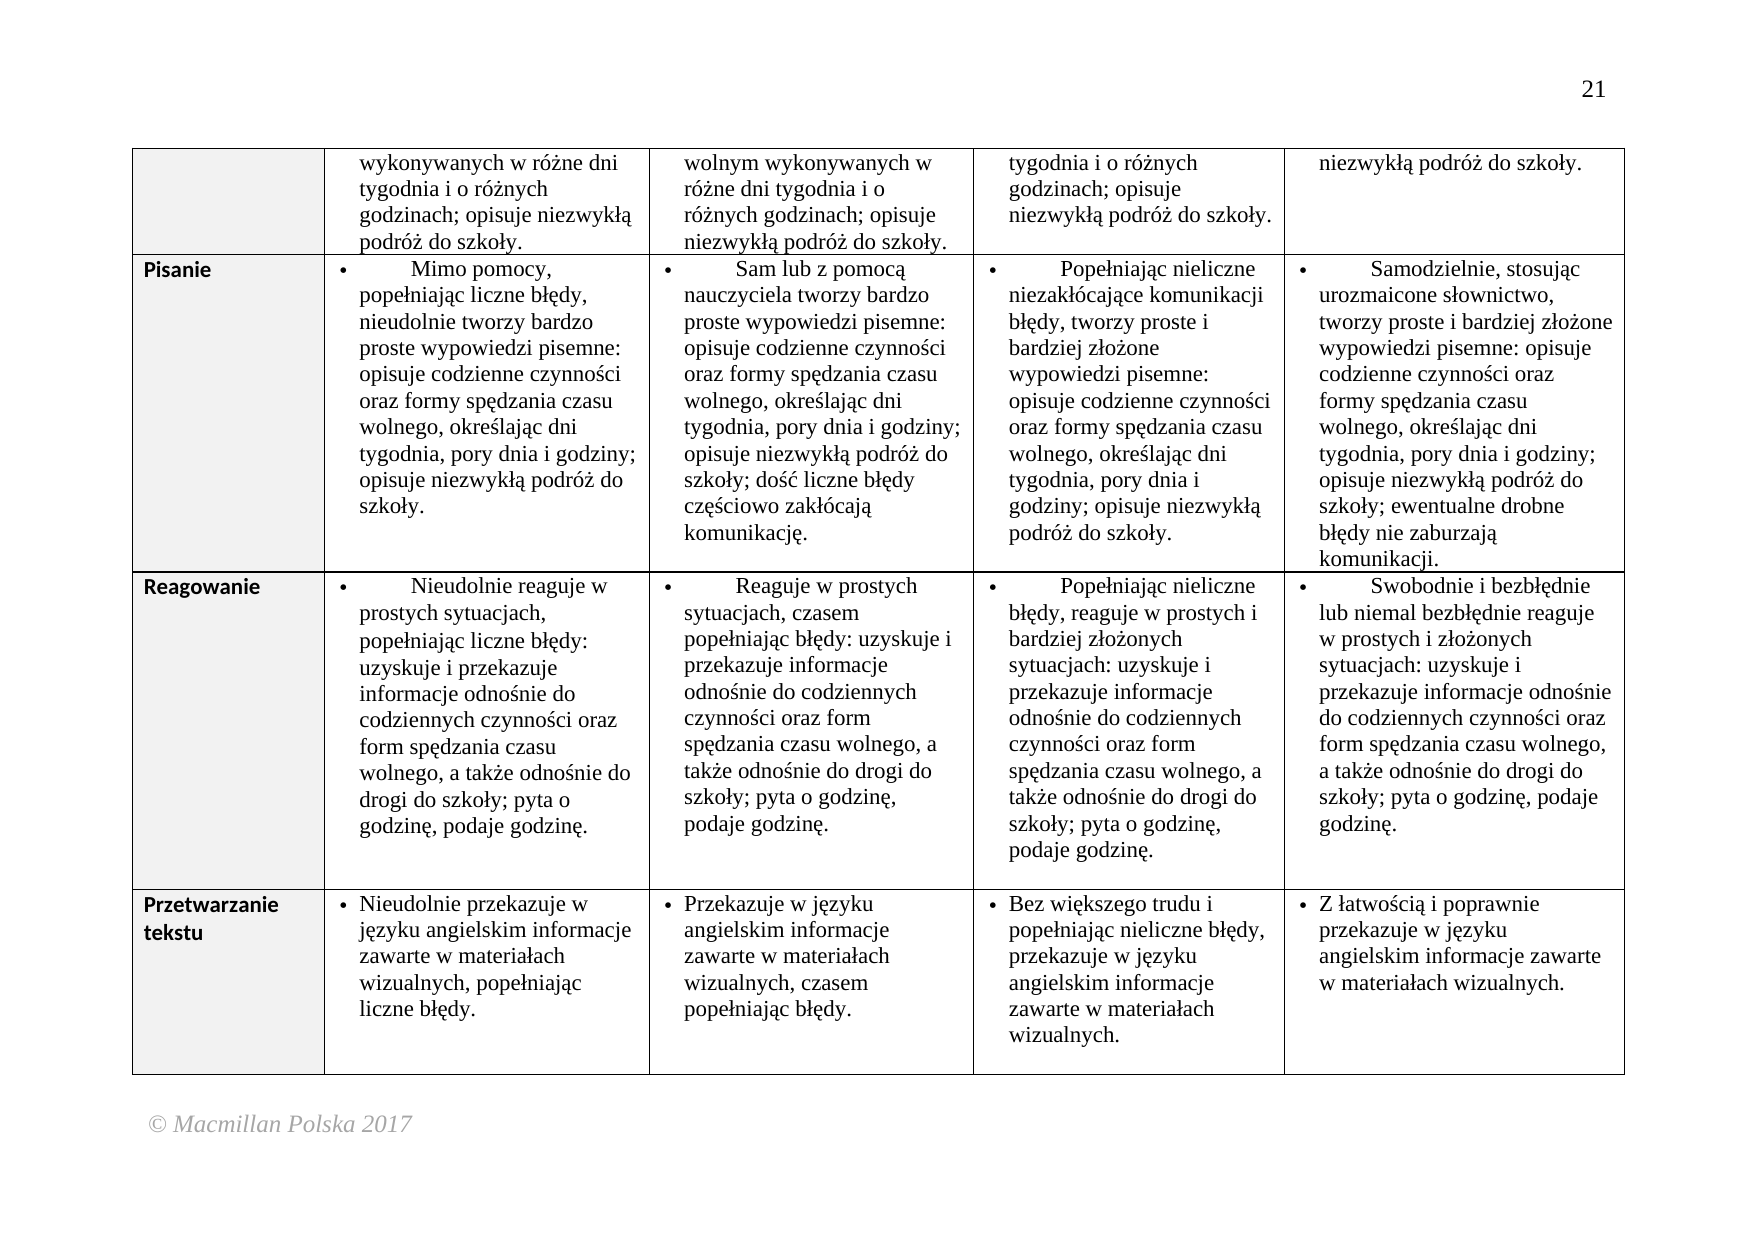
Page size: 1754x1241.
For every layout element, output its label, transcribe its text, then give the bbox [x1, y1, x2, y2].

table_cell Bez większego trudu i popełniając nieliczne błędy, przekazuje w języku angielskim informacje zawarte w materiałach wizualnych. [974, 890, 1284, 1074]
table_cell Z łatwością i poprawnie przekazuje w języku angielskim informacje zawarte w materiałach wizualnych. [1285, 890, 1624, 1074]
table_cell Popełniając nieliczne błędy, reaguje w prostych i bardziej złożonych sytuacjach: uzyskuje i przekazuje informacje odnośnie do codziennych czynności oraz form spędzania czasu wolnego, a także odnośnie do drogi do szkoły; pyta o godzinę, podaje godzinę. [974, 573, 1284, 889]
table_cell Pisanie [133, 255, 324, 571]
table_cell niezwykłą podróż do szkoły. [1285, 149, 1624, 254]
table_cell Przekazuje w języku angielskim informacje zawarte w materiałach wizualnych, czasem popełniając błędy. [650, 890, 973, 1074]
table_cell tygodnia i o różnych godzinach; opisuje niezwykłą podróż do szkoły. [974, 149, 1284, 254]
table_cell Samodzielnie, stosując urozmaicone słownictwo, tworzy proste i bardziej złożone wypowiedzi pisemne: opisuje codzienne czynności oraz formy spędzania czasu wolnego, określając dni tygodnia, pory dnia i godziny; opisuje niezwykłą podróż do szkoły; ewentualne drobne błędy nie zaburzają komunikacji. [1285, 255, 1624, 571]
table_cell [133, 149, 324, 254]
table_cell Sam lub z pomocą nauczyciela tworzy bardzo proste wypowiedzi pisemne: opisuje codzienne czynności oraz formy spędzania czasu wolnego, określając dni tygodnia, pory dnia i godziny; opisuje niezwykłą podróż do szkoły; dość liczne błędy częściowo zakłócają komunikację. [650, 255, 973, 571]
table_cell Popełniając nieliczne niezakłócające komunikacji błędy, tworzy proste i bardziej złożone wypowiedzi pisemne: opisuje codzienne czynności oraz formy spędzania czasu wolnego, określając dni tygodnia, pory dnia i godziny; opisuje niezwykłą podróż do szkoły. [974, 255, 1284, 571]
table_cell Reagowanie [133, 573, 324, 889]
table_cell Nieudolnie przekazuje w języku angielskim informacje zawarte w materiałach wizualnych, popełniając liczne błędy. [325, 890, 649, 1074]
table_cell Reaguje w prostych sytuacjach, czasem popełniając błędy: uzyskuje i przekazuje informacje odnośnie do codziennych czynności oraz form spędzania czasu wolnego, a także odnośnie do drogi do szkoły; pyta o godzinę, podaje godzinę. [650, 573, 973, 889]
table_cell Przetwarzanie tekstu [133, 890, 324, 1074]
table_cell wykonywanych w różne dni tygodnia i o różnych godzinach; opisuje niezwykłą podróż do szkoły. [325, 149, 649, 254]
table_cell Swobodnie i bezbłędnie lub niemal bezbłędnie reaguje w prostych i złożonych sytuacjach: uzyskuje i przekazuje informacje odnośnie do codziennych czynności oraz form spędzania czasu wolnego, a także odnośnie do drogi do szkoły; pyta o godzinę, podaje godzinę. [1285, 573, 1624, 889]
table_cell Mimo pomocy, popełniając liczne błędy, nieudolnie tworzy bardzo proste wypowiedzi pisemne: opisuje codzienne czynności oraz formy spędzania czasu wolnego, określając dni tygodnia, pory dnia i godziny; opisuje niezwykłą podróż do szkoły. [325, 255, 649, 571]
table_cell wolnym wykonywanych w różne dni tygodnia i o różnych godzinach; opisuje niezwykłą podróż do szkoły. [650, 149, 973, 254]
table_cell Nieudolnie reaguje w prostych sytuacjach, popełniając liczne błędy: uzyskuje i przekazuje informacje odnośnie do codziennych czynności oraz form spędzania czasu wolnego, a także odnośnie do drogi do szkoły; pyta o godzinę, podaje godzinę. [325, 573, 649, 889]
